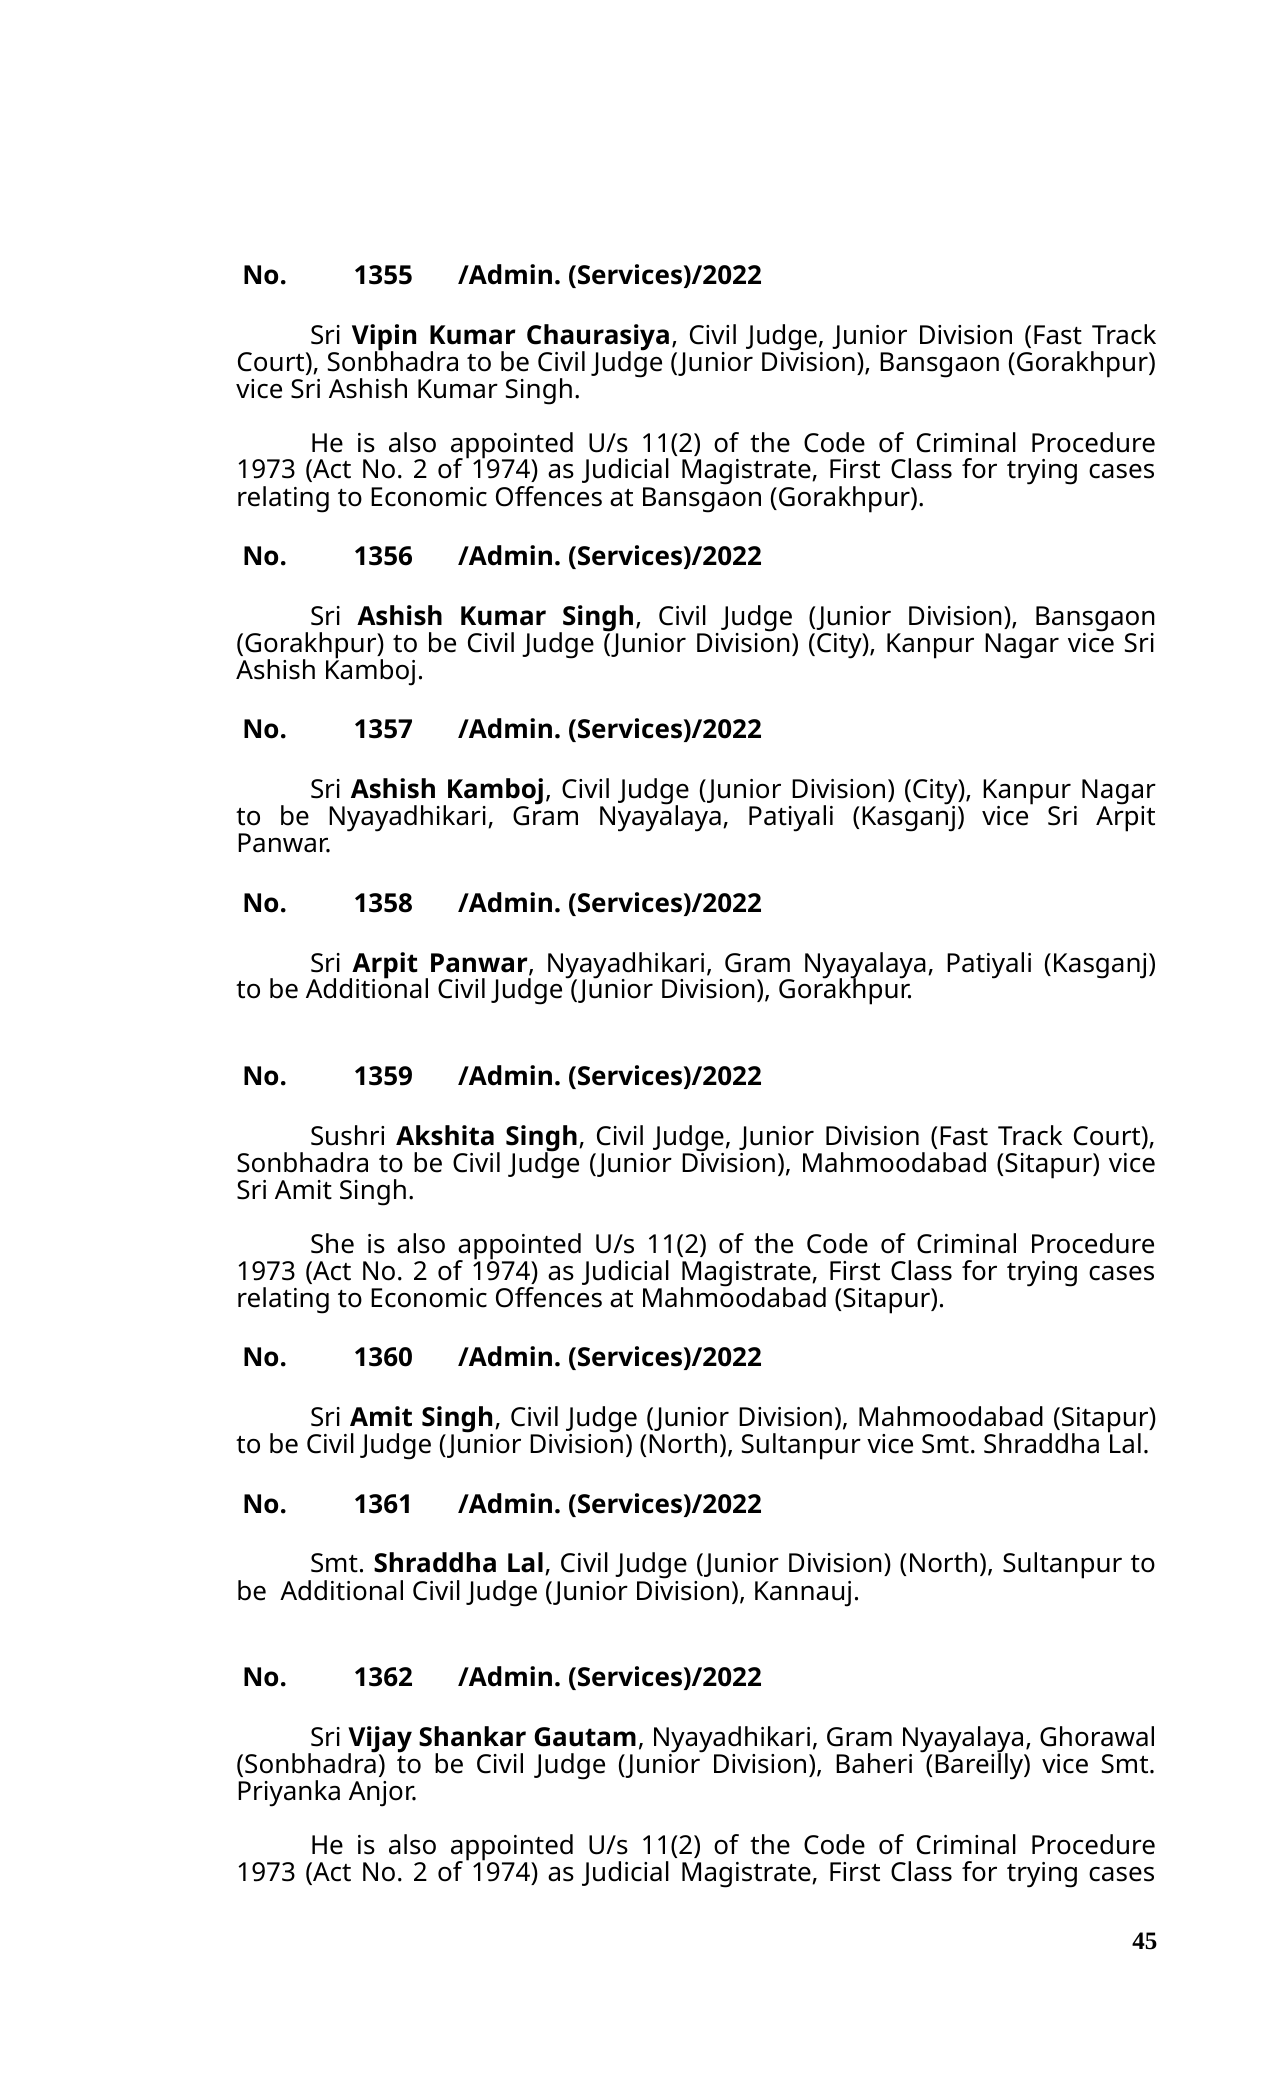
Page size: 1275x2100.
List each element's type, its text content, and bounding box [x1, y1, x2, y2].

text Sri Ashish Kamboj, Civil Judge (Junior Division) (City), Kanpur Nagar to be Nyayadhikari, Gram Nyayalaya, Patiyali (Kasganj) vice Sri Arpit Panwar. [236, 777, 1157, 858]
table_header /Admin. (Services)/2022 [452, 1340, 795, 1378]
text He is also appointed U/s 11(2) of the Code of Criminal Procedure 1973 (Act No. 2 of 1974) as Judicial Magistrate, First Class for trying cases [236, 1833, 1157, 1887]
table_header /Admin. (Services)/2022 [452, 1659, 795, 1698]
table_header [310, 1486, 452, 1524]
text Smt. Shraddha Lal, Civil Judge (Junior Division) (North), Sultanpur to be Additional Civil Judge (Junior Division), Kannauj. [236, 1551, 1157, 1605]
table_header No. [236, 1486, 310, 1524]
text He is also appointed U/s 11(2) of the Code of Criminal Procedure 1973 (Act No. 2 of 1974) as Judicial Magistrate, First Class for trying cases relating to Economic Offences at Bansgaon (Gorakhpur). [236, 430, 1157, 511]
text Sushri Akshita Singh, Civil Judge, Junior Division (Fast Track Court), Sonbhadra to be Civil Judge (Junior Division), Mahmoodabad (Sitapur) vice Sri Amit Singh. [236, 1124, 1157, 1205]
table_header [310, 1058, 452, 1097]
table_header /Admin. (Services)/2022 [452, 1486, 795, 1524]
table_header /Admin. (Services)/2022 [452, 538, 795, 577]
table_header No. [236, 885, 310, 923]
table_header No. [236, 1058, 310, 1097]
table_header [310, 885, 452, 923]
table_header [310, 1340, 452, 1378]
table_header [310, 1659, 452, 1698]
table_header [310, 712, 452, 750]
table_header No. [236, 1659, 310, 1698]
table_header [310, 538, 452, 577]
text Sri Arpit Panwar, Nyayadhikari, Gram Nyayalaya, Patiyali (Kasganj) to be Additional Civil Judge (Junior Division), Gorakhpur. [236, 950, 1157, 1004]
table_header [310, 257, 452, 296]
text Sri Ashish Kumar Singh, Civil Judge (Junior Division), Bansgaon (Gorakhpur) to be Civil Judge (Junior Division) (City), Kanpur Nagar vice Sri Ashish Kamboj. [236, 604, 1157, 685]
table_header No. [236, 712, 310, 750]
table_header No. [236, 257, 310, 296]
table_header /Admin. (Services)/2022 [452, 257, 795, 296]
table_header /Admin. (Services)/2022 [452, 1058, 795, 1097]
table_header No. [236, 538, 310, 577]
text Sri Amit Singh, Civil Judge (Junior Division), Mahmoodabad (Sitapur) to be Civil Judge (Junior Division) (North), Sultanpur vice Smt. Shraddha Lal. [236, 1405, 1157, 1459]
table_header No. [236, 1340, 310, 1378]
text Sri Vijay Shankar Gautam, Nyayadhikari, Gram Nyayalaya, Ghorawal (Sonbhadra) to be Civil Judge (Junior Division), Baheri (Bareilly) vice Smt. Priyanka Anjor. [236, 1725, 1157, 1806]
table_header /Admin. (Services)/2022 [452, 712, 795, 750]
text She is also appointed U/s 11(2) of the Code of Criminal Procedure 1973 (Act No. 2 of 1974) as Judicial Magistrate, First Class for trying cases relating to Economic Offences at Mahmoodabad (Sitapur). [236, 1232, 1157, 1313]
table_header /Admin. (Services)/2022 [452, 885, 795, 923]
text Sri Vipin Kumar Chaurasiya, Civil Judge, Junior Division (Fast Track Court), Sonbhadra to be Civil Judge (Junior Division), Bansgaon (Gorakhpur) vice Sri Ashish Kumar Singh. [236, 322, 1157, 403]
